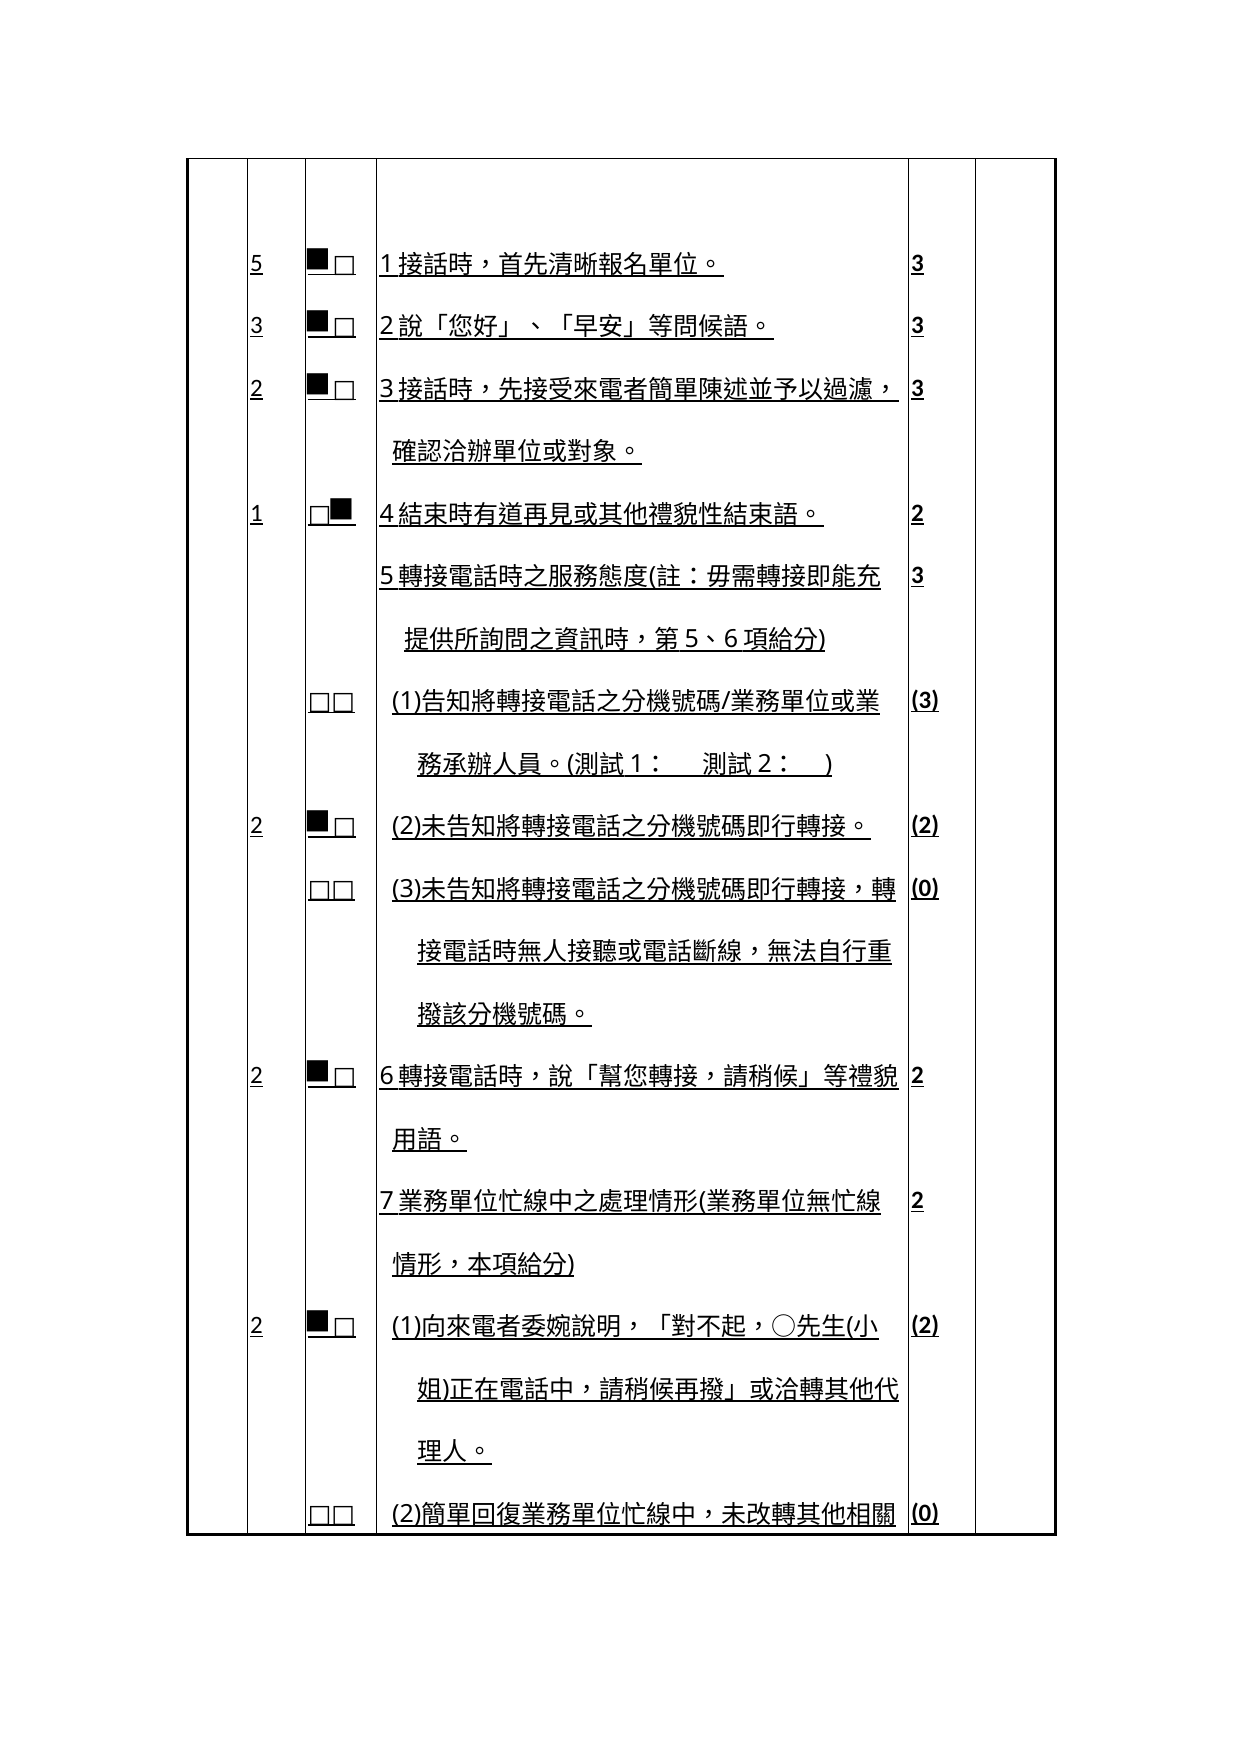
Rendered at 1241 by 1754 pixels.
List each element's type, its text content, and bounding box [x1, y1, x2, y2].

table_cell 5 3 2 1 2 2 2 [248, 159, 305, 1533]
table_cell [976, 159, 1054, 1533]
table_cell [189, 159, 247, 1533]
table_cell □ □ □ □ □□ □ □□ □ □ □□ [306, 159, 376, 1533]
table_cell 3 3 3 2 3 (3) (2) (0) 2 2 (2) (0) [909, 159, 975, 1533]
table_cell 1接話時，首先清晰報名單位。 2說「您好」、「早安」等問候語。 3接話時，先接受來電者簡單陳述並予以過濾，確認洽辦單位或對象。 4結束時有道再見或其他禮貌性結束語。 5轉接電話時之服務態度(註：毋需轉接即能充提供所詢問之資訊時，第5、6項給分) (1)告知將轉接電話之分機號碼/業務單位或業務承辦人員。(測試1： 測試2： ) (2)未告知將轉接電話之分機號碼即行轉接。 (3)未告知將轉接電話之分機號碼即行轉接，轉接電話時無人接聽或電話斷線，無法自行重撥該分機號碼。 6轉接電話時，說「幫您轉接，請稍候」等禮貌用語。 7業務單位忙線中之處理情形(業務單位無忙線情形，本項給分) (1)向來電者委婉說明，「對不起，○先生(小姐)正在電話中，請稍候再撥」或洽轉其他代理人。 (2)簡單回復業務單位忙線中，未改轉其他相關 [377, 159, 908, 1533]
